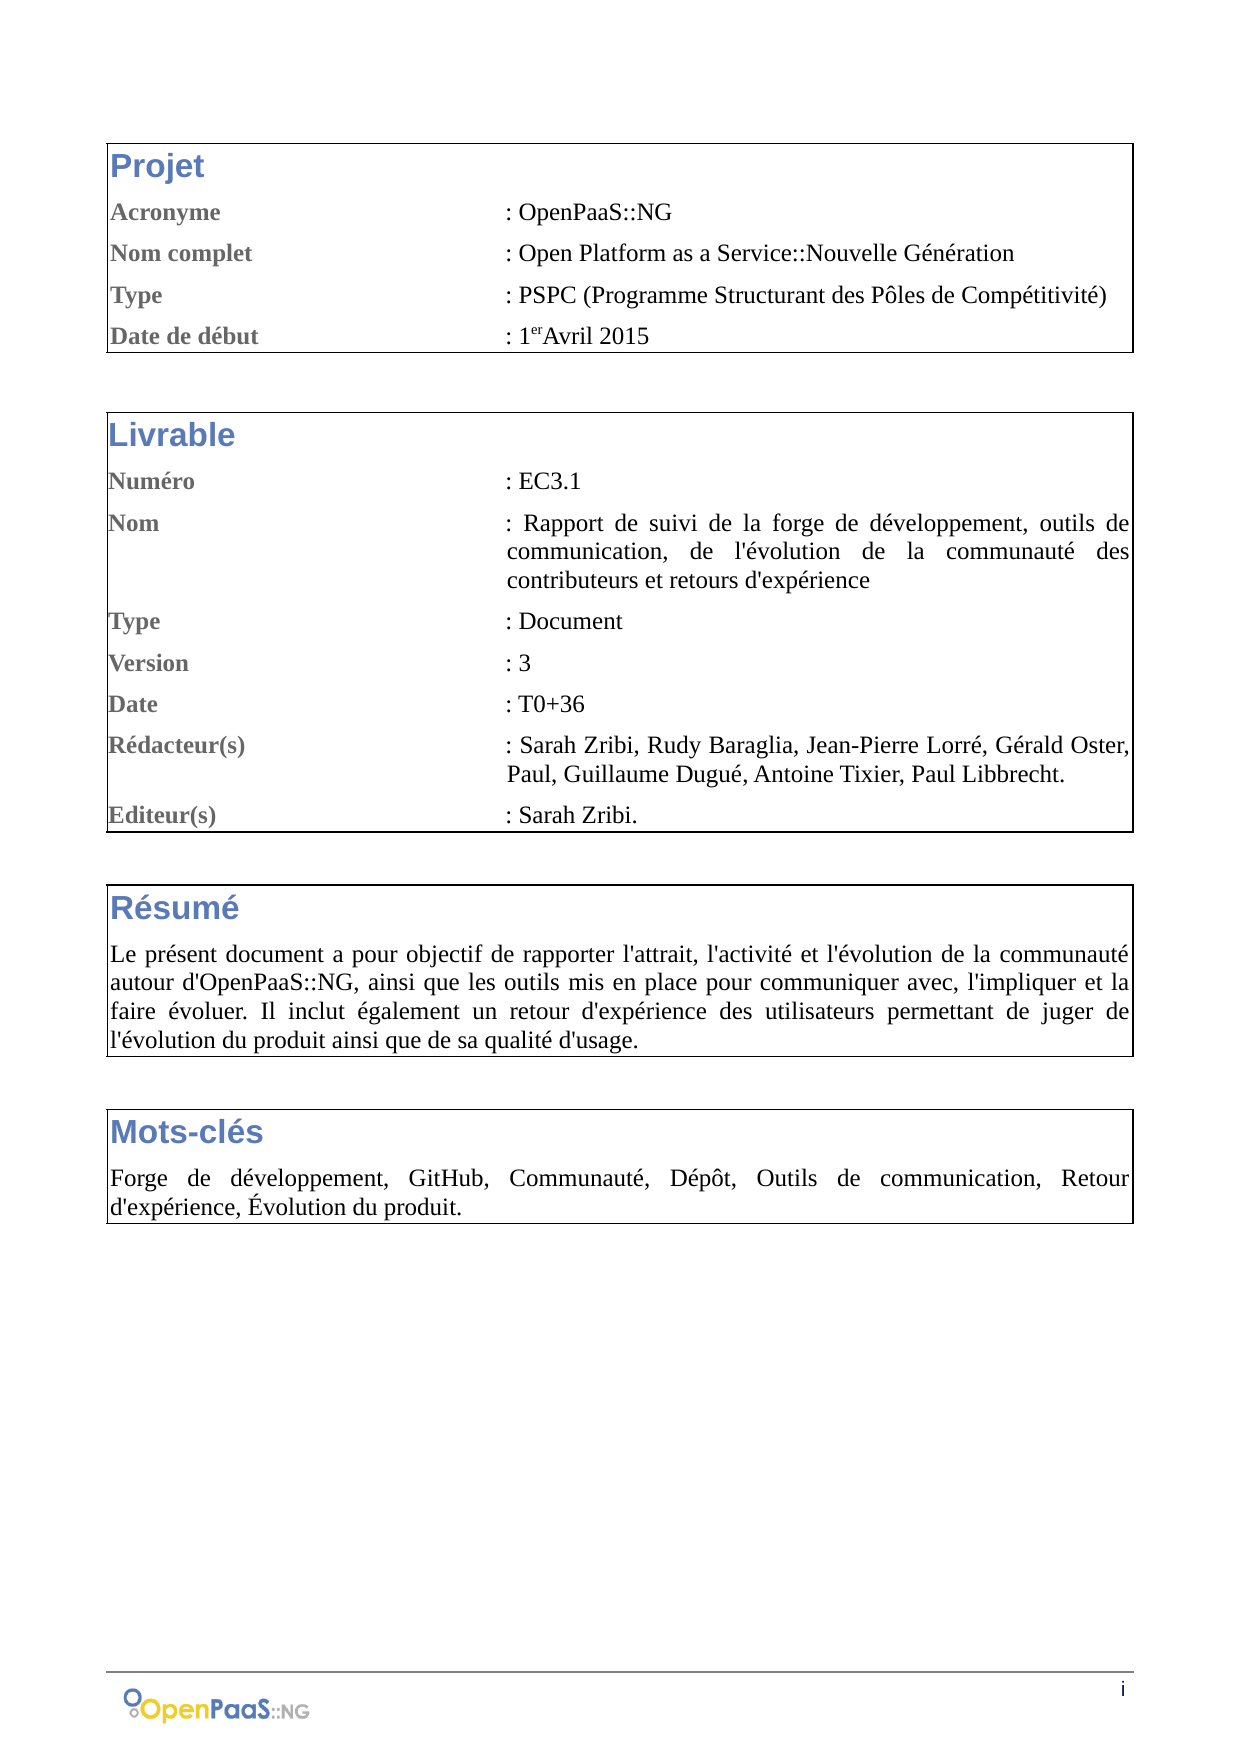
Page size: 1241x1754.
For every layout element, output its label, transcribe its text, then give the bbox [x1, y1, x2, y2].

text Résumé [108, 886, 1132, 926]
text Rédacteur(s) : Sarah Zribi, Rudy Baraglia, Jean-Pierre Lorré, Gérald Oster, Paul, Guillaume Dugué, Antoine Tixier, Paul Libbrecht. [108, 727, 1132, 788]
picture [118, 1686, 312, 1725]
text Acronyme : OpenPaaS::NG [108, 193, 1132, 226]
text Livrable [108, 413, 1132, 454]
text Editeur(s) : Sarah Zribi. [108, 797, 1132, 831]
text Le présent document a pour objectif de rapporter l'attrait, l'activité et l'évolution de la communauté autour d'OpenPaaS::NG, ainsi que les outils mis en place pour communiquer avec, l'impliquer et la faire évoluer. Il inclut également un retour d'expérience des utilisateurs permettant de juger de l'évolution du produit ainsi que de sa qualité d'usage. [108, 935, 1132, 1056]
text Date : T0+36 [108, 685, 1132, 718]
text Forge de développement, GitHub, Communauté, Dépôt, Outils de communication, Retour d'expérience, Évolution du produit. [108, 1159, 1132, 1223]
text Projet [108, 144, 1132, 185]
text Nom complet : Open Platform as a Service::Nouvelle Génération [108, 235, 1132, 267]
text Type : PSPC (Programme Structurant des Pôles de Compétitivité) [108, 276, 1132, 308]
text Version : 3 [108, 644, 1132, 676]
text Numéro : EC3.1 [108, 463, 1132, 495]
text Type : Document [108, 603, 1132, 635]
text Date de début : 1erAvril 2015 [108, 317, 1132, 352]
text Nom : Rapport de suivi de la forge de développement, outils de communication, de l'évolution de la communauté des contributeurs et retours d'expérience [108, 504, 1132, 594]
text Mots-clés [108, 1110, 1132, 1151]
